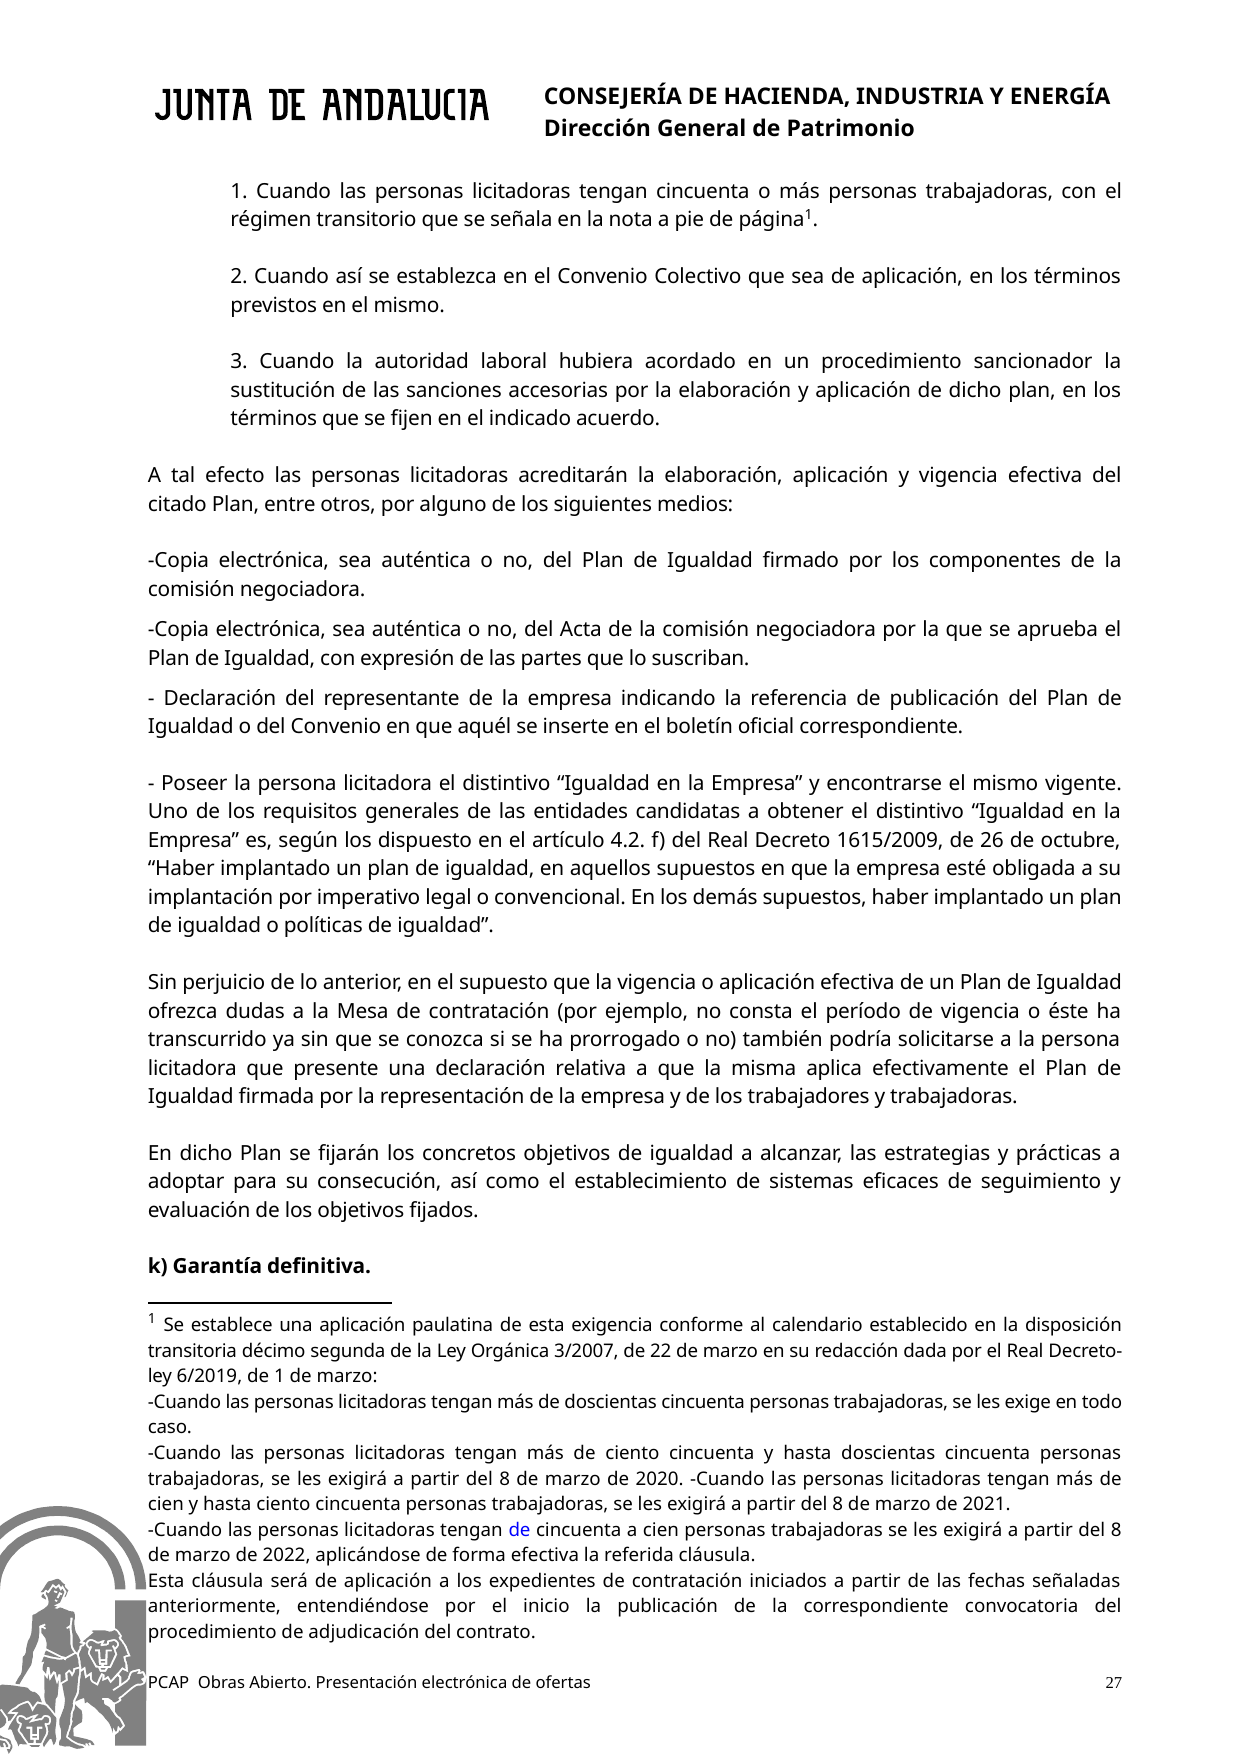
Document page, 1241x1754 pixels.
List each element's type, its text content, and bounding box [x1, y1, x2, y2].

text 2. Cuando así se establezca en el Convenio Colectivo que sea de aplicación, en los términos previstos en el mismo. [230, 261, 1122, 318]
list k) Garantía definitiva. [148, 1252, 1122, 1280]
list -Cuando las personas licitadoras tengan más de ciento cincuenta y hasta doscientas cincuenta personas trabajadoras, se les exigirá a partir del 8 de marzo de 2020. -Cuando las personas licitadoras tengan más de cien y hasta ciento cincuenta personas trabajadoras, se les exigirá a partir del 8 de marzo de 2021. [148, 1439, 1122, 1516]
text 3. Cuando la autoridad laboral hubiera acordado en un procedimiento sancionador la sustitución de las sanciones accesorias por la elaboración y aplicación de dicho plan, en los términos que se fijen en el indicado acuerdo. [230, 347, 1122, 432]
list -Cuando las personas licitadoras tengan de cincuenta a cien personas trabajadoras se les exigirá a partir del 8 de marzo de 2022, aplicándose de forma efectiva la referida cláusula. [151, 1516, 1122, 1567]
text A tal efecto las personas licitadoras acreditarán la elaboración, aplicación y vigencia efectiva del citado Plan, entre otros, por alguno de los siguientes medios: [148, 460, 1122, 517]
list Esta cláusula será de aplicación a los expedientes de contratación iniciados a partir de las fechas señaladas anteriormente, entendiéndose por el inicio la publicación de la correspondiente convocatoria del procedimiento de adjudicación del contrato. [151, 1567, 1122, 1643]
text - Declaración del representante de la empresa indicando la referencia de publicación del Plan de Igualdad o del Convenio en que aquél se inserte en el boletín oficial correspondiente. [148, 683, 1122, 740]
text 1. Cuando las personas licitadoras tengan cincuenta o más personas trabajadoras, con el régimen transitorio que se señala en la nota a pie de página. [230, 176, 1122, 233]
text Sin perjuicio de lo anterior, en el supuesto que la vigencia o aplicación efectiva de un Plan de Igualdad ofrezca dudas a la Mesa de contratación (por ejemplo, no consta el período de vigencia o éste ha transcurrido ya sin que se conozca si se ha prorrogado o no) también podría solicitarse a la persona licitadora que presente una declaración relativa a que la misma aplica efectivamente el Plan de Igualdad firmada por la representación de la empresa y de los trabajadores y trabajadoras. [148, 967, 1122, 1109]
text En dicho Plan se fijarán los concretos objetivos de igualdad a alcanzar, las estrategias y prácticas a adoptar para su consecución, así como el establecimiento de sistemas eficaces de seguimiento y evaluación de los objetivos fijados. [148, 1138, 1122, 1223]
list Se establece una aplicación paulatina de esta exigencia conforme al calendario establecido en la disposición transitoria décimo segunda de la Ley Orgánica 3/2007, de 22 de marzo en su redacción dada por el Real Decreto-ley 6/2019, de 1 de marzo: [148, 1309, 1122, 1388]
list -Cuando las personas licitadoras tengan más de doscientas cincuenta personas trabajadoras, se les exige en todo caso. [148, 1388, 1122, 1439]
list -Copia electrónica, sea auténtica o no, del Acta de la comisión negociadora por la que se aprueba el Plan de Igualdad, con expresión de las partes que lo suscriban. [148, 614, 1122, 671]
text - Poseer la persona licitadora el distintivo “Igualdad en la Empresa” y encontrarse el mismo vigente. Uno de los requisitos generales de las entidades candidatas a obtener el distintivo “Igualdad en la Empresa” es, según los dispuesto en el artículo 4.2. f) del Real Decreto 1615/2009, de 26 de octubre, “Haber implantado un plan de igualdad, en aquellos supuestos en que la empresa esté obligada a su implantación por imperativo legal o convencional. En los demás supuestos, haber implantado un plan de igualdad o políticas de igualdad”. [148, 768, 1122, 939]
text -Copia electrónica, sea auténtica o no, del Plan de Igualdad firmado por los componentes de la comisión negociadora. [148, 546, 1122, 602]
